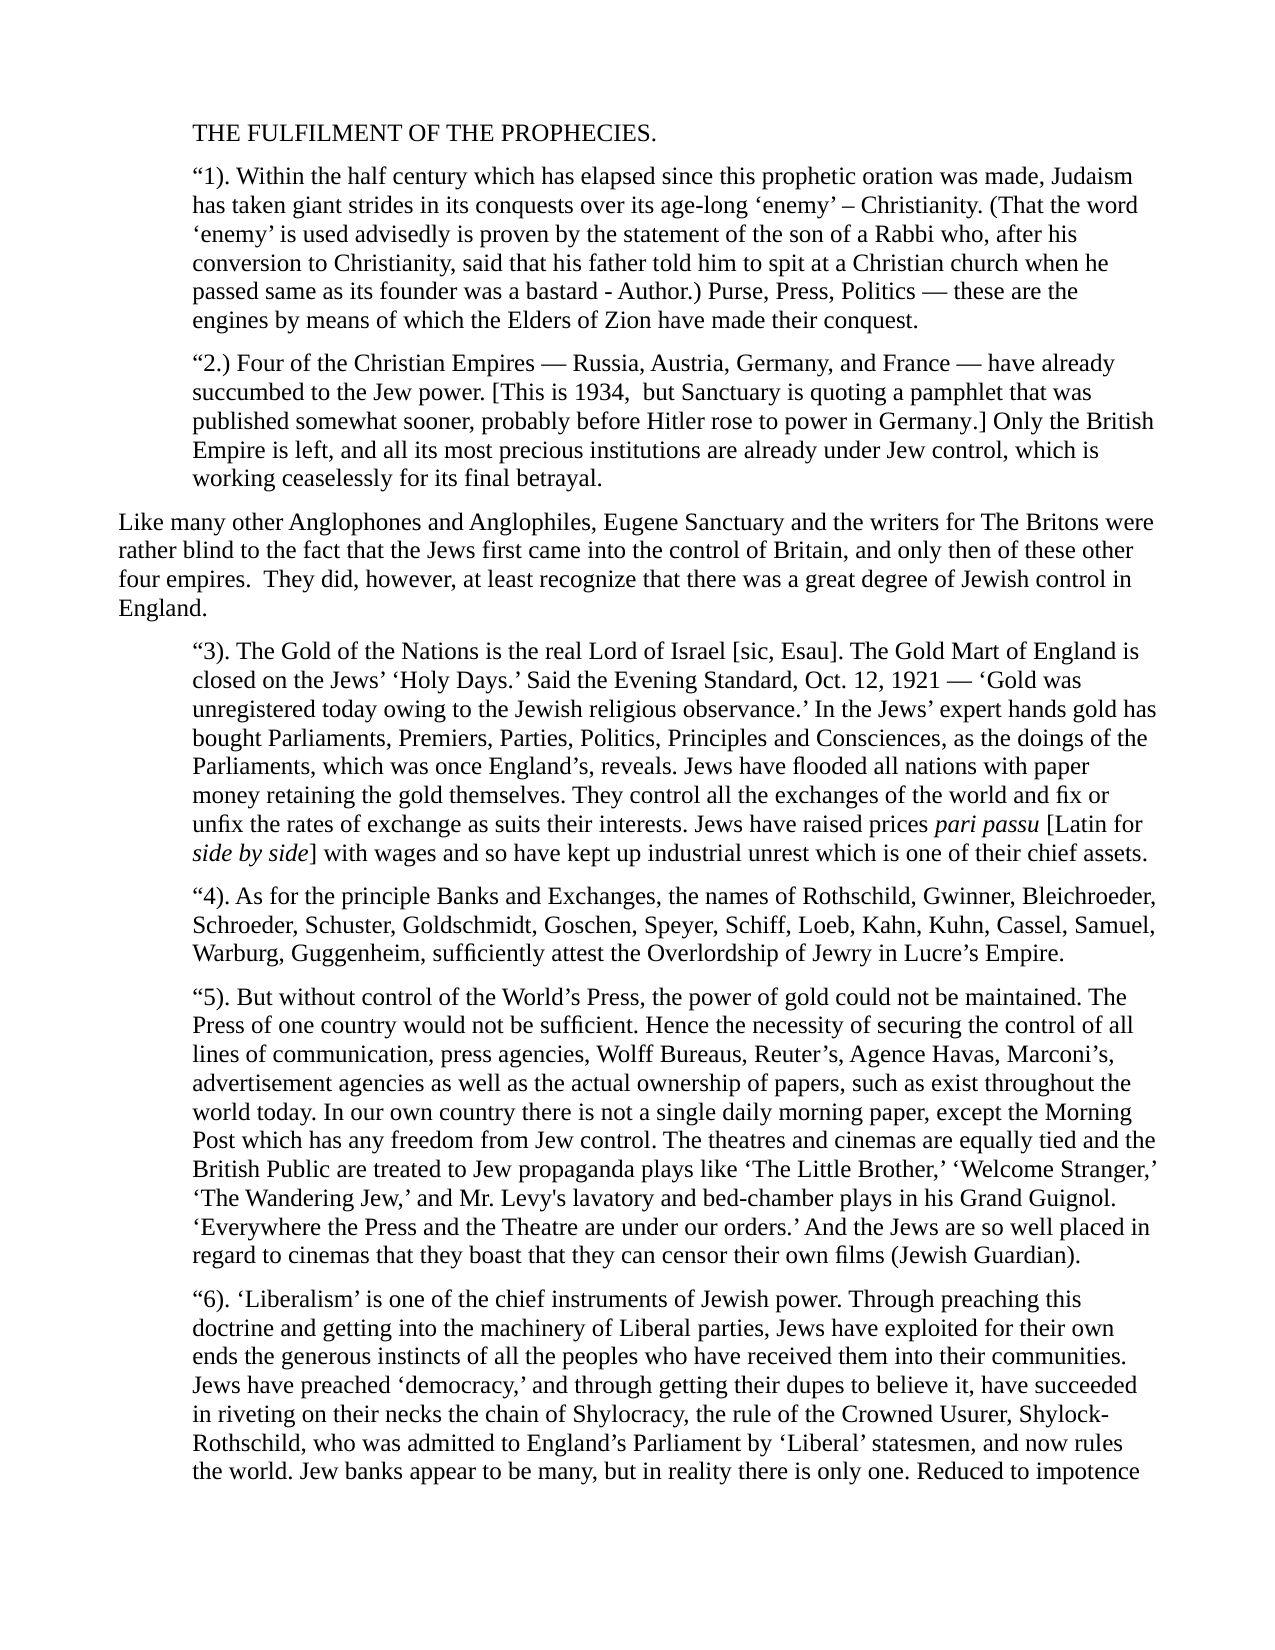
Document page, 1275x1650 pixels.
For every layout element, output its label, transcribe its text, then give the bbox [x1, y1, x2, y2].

text “3). The Gold of the Nations is the real Lord of Israel [sic, Esau]. The Gold Mart of England is closed on the Jews’ ‘Holy Days.’ Said the Evening Standard, Oct. 12, 1921 — ‘Gold was unregistered today owing to the Jewish religious observance.’ In the Jews’ expert hands gold has bought Parliaments, Premiers, Parties, Politics, Principles and Consciences, as the doings of the Parliaments, which was once England’s, reveals. Jews have ﬂooded all nations with paper money retaining the gold themselves. They control all the exchanges of the world and ﬁx or unﬁx the rates of exchange as suits their interests. Jews have raised prices pari passu [Latin for side by side] with wages and so have kept up industrial unrest which is one of their chief assets. [192, 636, 1157, 866]
text THE FULFILMENT OF THE PROPHECIES. [192, 118, 1157, 147]
text Like many other Anglophones and Anglophiles, Eugene Sanctuary and the writers for The Britons were rather blind to the fact that the Jews first came into the control of Britain, and only then of these other four empires. They did, however, at least recognize that there was a great degree of Jewish control in England. [118, 507, 1157, 622]
text “1). Within the half century which has elapsed since this prophetic oration was made, Judaism has taken giant strides in its conquests over its age-long ‘enemy’ – Christianity. (That the word ‘enemy’ is used advisedly is proven by the statement of the son of a Rabbi who, after his conversion to Christianity, said that his father told him to spit at a Christian church when he passed same as its founder was a bastard - Author.) Purse, Press, Politics — these are the engines by means of which the Elders of Zion have made their conquest. [192, 161, 1157, 334]
text “4). As for the principle Banks and Exchanges, the names of Rothschild, Gwinner, Bleichroeder, Schroeder, Schuster, Goldschmidt, Goschen, Speyer, Schiff, Loeb, Kahn, Kuhn, Cassel, Samuel, Warburg, Guggenheim, sufﬁciently attest the Overlordship of Jewry in Lucre’s Empire. [192, 881, 1157, 967]
text “5). But without control of the World’s Press, the power of gold could not be maintained. The Press of one country would not be sufﬁcient. Hence the necessity of securing the control of all lines of communication, press agencies, Wolff Bureaus, Reuter’s, Agence Havas, Marconi’s, advertisement agencies as well as the actual ownership of papers, such as exist throughout the world today. In our own country there is not a single daily morning paper, except the Morning Post which has any freedom from Jew control. The theatres and cinemas are equally tied and the British Public are treated to Jew propaganda plays like ‘The Little Brother,’ ‘Welcome Stranger,’ ‘The Wandering Jew,’ and Mr. Levy's lavatory and bed-chamber plays in his Grand Guignol. ‘Everywhere the Press and the Theatre are under our orders.’ And the Jews are so well placed in regard to cinemas that they boast that they can censor their own ﬁlms (Jewish Guardian). [192, 982, 1157, 1269]
text “6). ‘Liberalism’ is one of the chief instruments of Jewish power. Through preaching this doctrine and getting into the machinery of Liberal parties, Jews have exploited for their own ends the generous instincts of all the peoples who have received them into their communities. Jews have preached ‘democracy,’ and through getting their dupes to believe it, have succeeded in riveting on their necks the chain of Shylocracy, the rule of the Crowned Usurer, Shylock-Rothschild, who was admitted to England’s Parliament by ‘Liberal’ statesmen, and now rules the world. Jew banks appear to be many, but in reality there is only one. Reduced to impotence [192, 1284, 1157, 1485]
text “2.) Four of the Christian Empires — Russia, Austria, Germany, and France — have already succumbed to the Jew power. [This is 1934, but Sanctuary is quoting a pamphlet that was published somewhat sooner, probably before Hitler rose to power in Germany.] Only the British Empire is left, and all its most precious institutions are already under Jew control, which is working ceaselessly for its final betrayal. [192, 348, 1157, 492]
